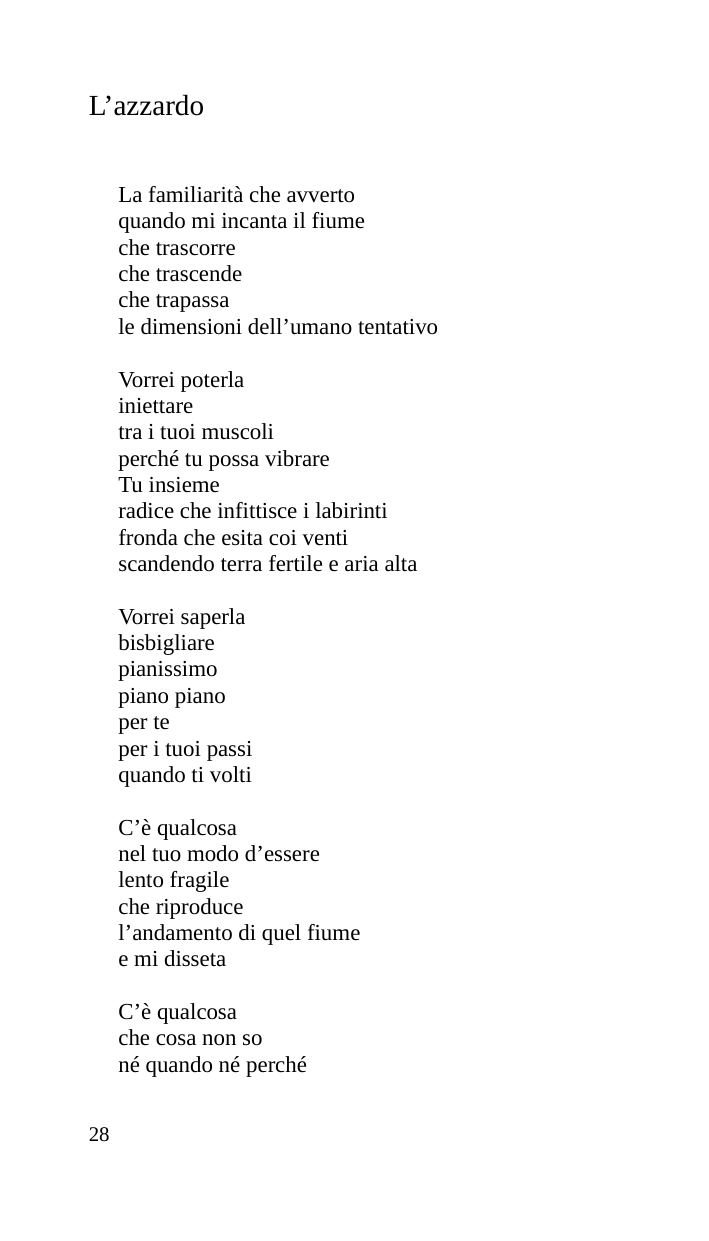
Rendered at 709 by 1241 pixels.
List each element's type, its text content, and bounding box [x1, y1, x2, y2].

text per i tuoi passi [88, 734, 620, 761]
text scandendo terra fertile e aria alta [88, 550, 620, 576]
text quando ti volti [88, 761, 620, 787]
text che cosa non so [88, 1024, 620, 1051]
text lento fragile [88, 866, 620, 893]
text Vorrei saperla [88, 603, 620, 629]
text piano piano [88, 682, 620, 708]
text pianissimo [88, 656, 620, 682]
text Tu insieme [88, 471, 620, 497]
text Vorrei poterla [88, 366, 620, 392]
text fronda che esita coi venti [88, 524, 620, 550]
text tra i tuoi muscoli [88, 418, 620, 445]
text C’è qualcosa [88, 998, 620, 1024]
text che riproduce [88, 893, 620, 919]
text né quando né perché [88, 1051, 620, 1077]
text e mi disseta [88, 945, 620, 972]
text bisbigliare [88, 629, 620, 656]
text iniettare [88, 392, 620, 418]
text radice che infittisce i labirinti [88, 497, 620, 524]
text La familiarità che avverto [88, 181, 620, 207]
text l’andamento di quel fiume [88, 919, 620, 945]
text nel tuo modo d’essere [88, 840, 620, 866]
text le dimensioni dell’umano tentativo [88, 313, 620, 339]
text quando mi incanta il fiume [88, 207, 620, 234]
text che trascorre [88, 234, 620, 260]
text C’è qualcosa [88, 814, 620, 840]
text L’azzardo [88, 88, 620, 122]
text perché tu possa vibrare [88, 445, 620, 471]
text per te [88, 708, 620, 734]
text che trapassa [88, 287, 620, 313]
text che trascende [88, 260, 620, 287]
